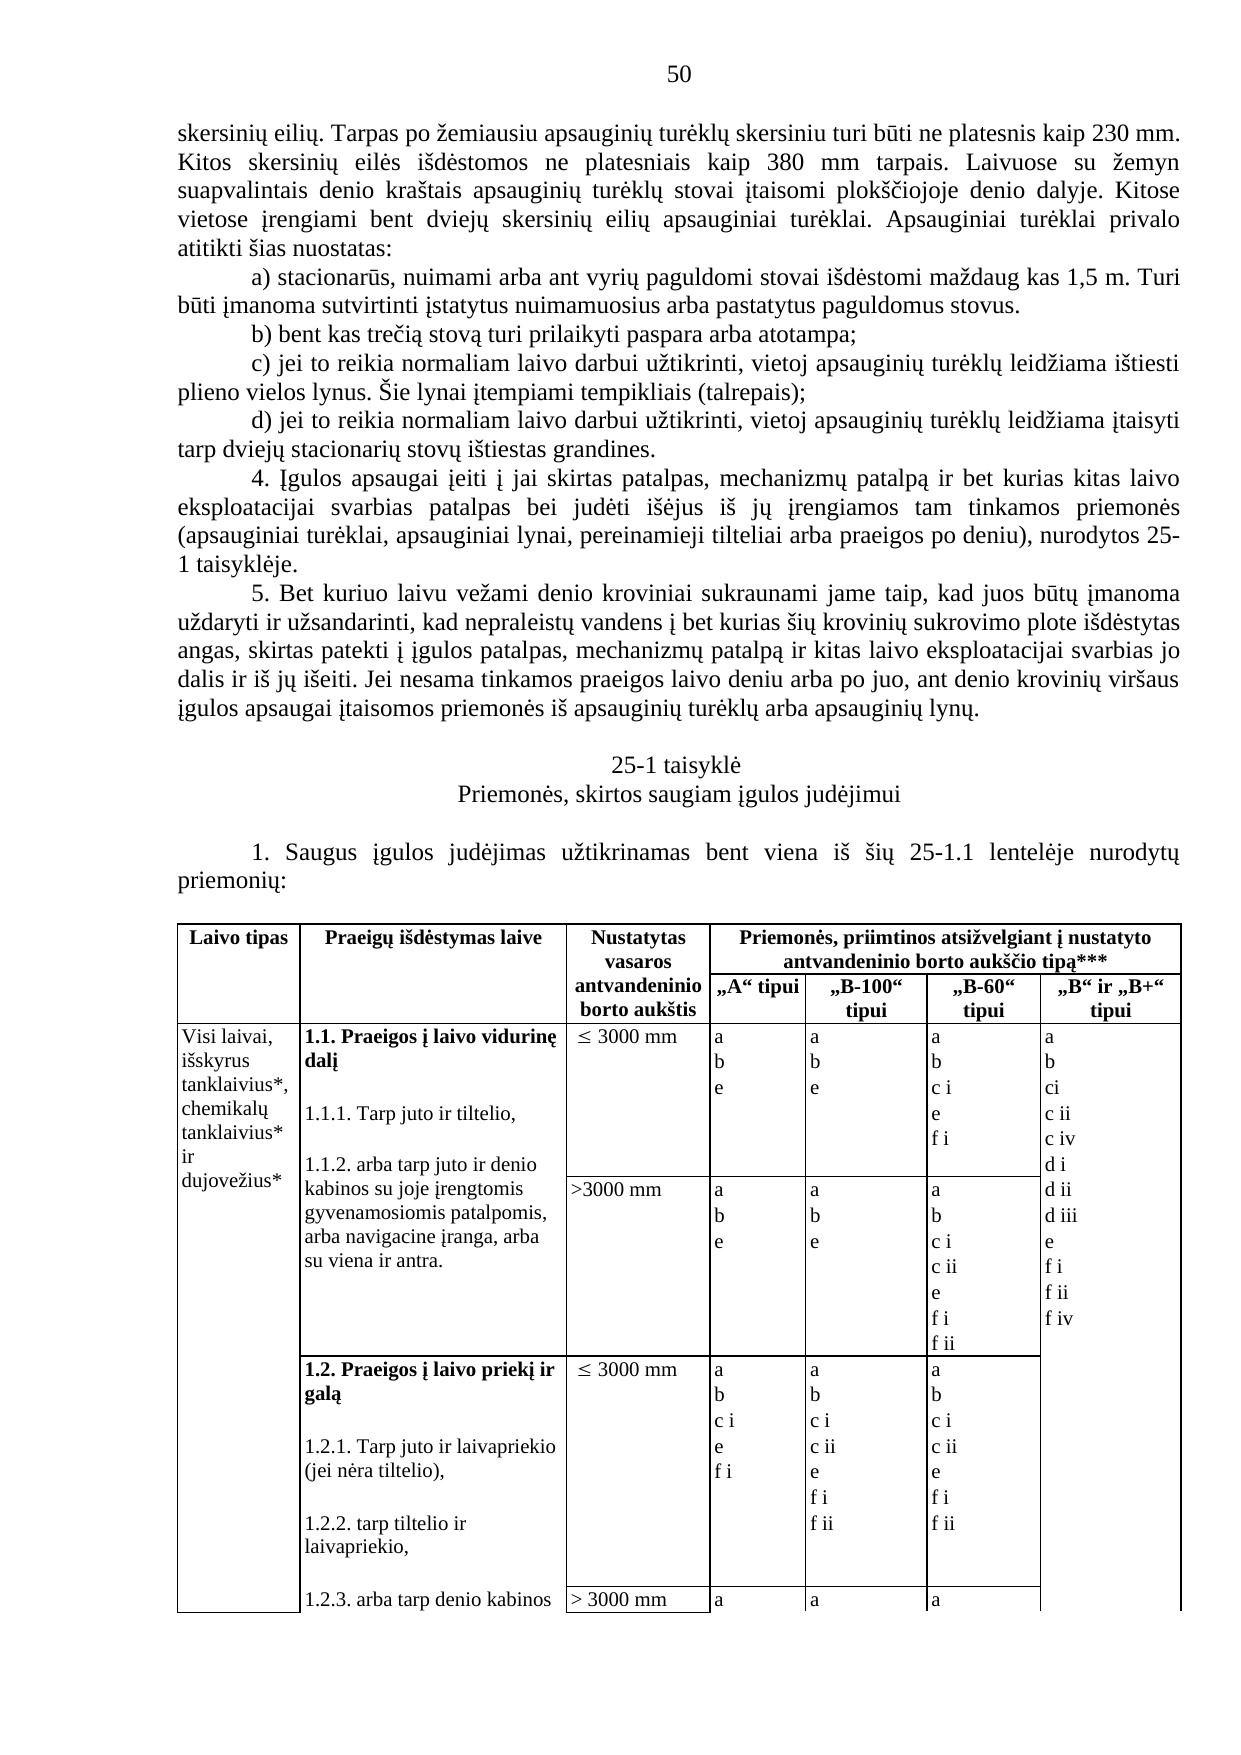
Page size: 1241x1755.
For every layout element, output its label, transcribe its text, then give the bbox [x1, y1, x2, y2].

table_cell [1041, 1381, 1180, 1406]
table_cell b [928, 1201, 1040, 1227]
table_cell e [928, 1278, 1040, 1304]
text a) stacionarūs, nuimami arba ant vyrių paguldomi stovai išdėstomi maždaug kas 1,5 m. Turi būti įmanoma sutvirtinti įstatytus nuimamuosius arba pastatytus paguldomus stovus. [177, 262, 1181, 319]
table_cell [1041, 1330, 1180, 1355]
table_cell f iv [1041, 1304, 1180, 1329]
table_cell f i [928, 1125, 1040, 1150]
table_cell 1.2.2. tarp tiltelio ir laivapriekio, [301, 1509, 566, 1586]
table_cell f i [928, 1304, 1040, 1329]
table_cell [806, 1330, 926, 1355]
table_cell c iv [1041, 1125, 1180, 1150]
table_cell d i [1041, 1150, 1180, 1176]
text skersinių eilių. Tarpas po žemiausiu apsauginių turėklų skersiniu turi būti ne platesnis kaip 230 mm. Kitos skersinių eilės išdėstomos ne platesniais kaip 380 mm tarpais. Laivuose su žemyn suapvalintais denio kraštais apsauginių turėklų stovai įtaisomi plokščiojoje denio dalyje. Kitose vietose įrengiami bent dviejų skersinių eilių apsauginiai turėklai. Apsauginiai turėklai privalo atitikti šias nuostatas: [177, 118, 1181, 262]
table_cell [711, 1253, 805, 1278]
table_cell [806, 1150, 926, 1176]
table_cell f i [1041, 1253, 1180, 1278]
table_cell [1041, 1432, 1180, 1458]
table_cell e [806, 1073, 926, 1099]
table_cell c i [928, 1406, 1040, 1432]
table_cell [711, 1278, 805, 1304]
table_cell e [1041, 1227, 1180, 1253]
table_cell a [806, 1357, 810, 1381]
table_cell 1.2.1. Tarp juto ir laivapriekio (jei nėra tiltelio), [301, 1432, 566, 1509]
text 1. Saugus įgulos judėjimas užtikrinamas bent viena iš šių 25-1.1 lentelėje nurodytų priemonių: [177, 837, 1181, 894]
table_cell a [1036, 1587, 1040, 1611]
table_cell [711, 1509, 805, 1534]
table_cell [1041, 1535, 1180, 1560]
table_cell [1041, 1355, 1180, 1381]
table_cell a [801, 1024, 805, 1048]
table_cell [806, 1304, 926, 1329]
table_cell e [711, 1073, 805, 1099]
table_cell [711, 1560, 805, 1586]
table_cell b [806, 1381, 926, 1406]
table_cell 1.2.3. arba tarp denio kabinos [301, 1586, 566, 1611]
table_cell f ii [928, 1509, 1040, 1534]
table_cell a [806, 1024, 810, 1048]
table_cell [806, 1560, 926, 1586]
table_cell a [801, 1587, 805, 1611]
table_cell [1041, 1483, 1180, 1509]
table_cell [711, 1483, 805, 1509]
table_cell >3000 mm [567, 1177, 709, 1355]
text Priemonės, skirtos saugiam įgulos judėjimui [177, 779, 1181, 808]
table_cell [928, 1560, 1040, 1586]
table_cell 1.2. Praeigos į laivo priekį ir galą [301, 1357, 566, 1432]
table_cell c i [806, 1406, 926, 1432]
text 5. Bet kuriuo laivu vežami denio kroviniai sukraunami jame taip, kad juos būtų įmanoma uždaryti ir užsandarinti, kad nepraleistų vandens į bet kurias šių krovinių sukrovimo plote išdėstytas angas, skirtas patekti į įgulos patalpas, mechanizmų patalpą ir kitas laivo eksploatacijai svarbias jo dalis ir iš jų išeiti. Jei nesama tinkamos praeigos laivo deniu arba po juo, ant denio krovinių viršaus įgulos apsaugai įtaisomos priemonės iš apsauginių turėklų arba apsauginių lynų. [177, 578, 1181, 722]
table_cell f i [806, 1483, 926, 1509]
table_cell Visi laivai, išskyrus tanklaivius*, chemikalų tanklaivius* ir dujovežius* [178, 1024, 299, 1611]
table_cell b [928, 1048, 1040, 1073]
table_cell [711, 1150, 805, 1176]
table_cell [711, 1304, 805, 1329]
table_cell e [711, 1227, 805, 1253]
table_cell [806, 1535, 926, 1560]
table_cell c i [928, 1073, 1040, 1099]
table_cell [806, 1099, 926, 1124]
table_cell c ii [928, 1432, 1040, 1458]
table_cell d iii [1041, 1201, 1180, 1227]
table_cell [711, 1535, 805, 1560]
table_cell [711, 1330, 805, 1355]
table_cell b [1041, 1048, 1180, 1073]
table_cell a [806, 1587, 810, 1611]
table_cell a [1036, 1024, 1040, 1048]
table_cell f i [711, 1458, 805, 1483]
table_cell c i [928, 1227, 1040, 1253]
table_cell a [1036, 1357, 1040, 1381]
table_cell a [801, 1357, 805, 1381]
table_cell [1041, 1509, 1180, 1534]
table_cell b [806, 1201, 926, 1227]
text b) bent kas trečią stovą turi prilaikyti paspara arba atotampa; [177, 319, 1181, 348]
table_cell [711, 1125, 805, 1150]
table_cell e [806, 1458, 926, 1483]
table_cell c i [711, 1406, 805, 1432]
table_header Praeigų išdėstymas laive [301, 925, 566, 1022]
table_cell [1041, 1458, 1180, 1483]
table_cell 1.1. Praeigos į laivo vidurinę dalį [301, 1024, 566, 1099]
table_cell f ii [928, 1330, 1040, 1355]
table_cell c ii [1041, 1099, 1180, 1124]
table_cell e [928, 1458, 1040, 1483]
table_cell [806, 1278, 926, 1304]
table_header Nustatytas vasaros antvandeninio borto aukštis [567, 925, 709, 1022]
text 4. Įgulos apsaugai įeiti į jai skirtas patalpas, mechanizmų patalpą ir bet kurias kitas laivo eksploatacijai svarbias patalpas bei judėti išėjus iš jų įrengiamos tam tinkamos priemonės (apsauginiai turėklai, apsauginiai lynai, pereinamieji tilteliai arba praeigos po deniu), nurodytos 25-1 taisyklėje. [177, 463, 1181, 578]
table_cell [928, 1150, 1040, 1176]
table_cell <=  3000 mm [567, 1024, 709, 1176]
table_cell ci [1041, 1073, 1180, 1099]
table_cell b [711, 1048, 805, 1073]
table_cell [1041, 1406, 1180, 1432]
table_cell e [711, 1432, 805, 1458]
table_cell f ii [1041, 1278, 1180, 1304]
table_cell <=  3000 mm [567, 1357, 709, 1586]
table_cell b [928, 1381, 1040, 1406]
table_cell d ii [1041, 1176, 1180, 1201]
table_cell [928, 1535, 1040, 1560]
table_cell [711, 1099, 805, 1124]
table_cell [1041, 1586, 1180, 1611]
table_cell e [806, 1227, 926, 1253]
table_cell a [1036, 1177, 1040, 1201]
table_cell b [711, 1381, 805, 1406]
table_cell 1.1.2. arba tarp juto ir denio kabinos su joje įrengtomis gyvenamosiomis patalpomis, arba navigacine įranga, arba su viena ir antra. [301, 1150, 566, 1355]
table_cell 1.1.1. Tarp juto ir tiltelio, [301, 1099, 566, 1150]
table_cell c ii [928, 1253, 1040, 1278]
table_cell [806, 1125, 926, 1150]
table_header Laivo tipas [178, 925, 299, 1022]
table_cell f i [928, 1483, 1040, 1509]
text d) jei to reikia normaliam laivo darbui užtikrinti, vietoj apsauginių turėklų leidžiama įtaisyti tarp dviejų stacionarių stovų ištiestas grandines. [177, 406, 1181, 463]
table_cell „A“ tipui [711, 975, 805, 1022]
table_cell a [806, 1177, 810, 1201]
table_cell e [928, 1099, 1040, 1124]
table_cell b [806, 1048, 926, 1073]
table_cell f ii [806, 1509, 926, 1534]
text 25-1 taisyklė [177, 751, 1181, 779]
table_cell b [711, 1201, 805, 1227]
table_cell c ii [806, 1432, 926, 1458]
table_cell [806, 1253, 926, 1278]
table_cell a [801, 1177, 805, 1201]
table_cell [1041, 1560, 1180, 1586]
text c) jei to reikia normaliam laivo darbui užtikrinti, vietoj apsauginių turėklų leidžiama ištiesti plieno vielos lynus. Šie lynai įtempiami tempikliais (talrepais); [177, 348, 1181, 406]
